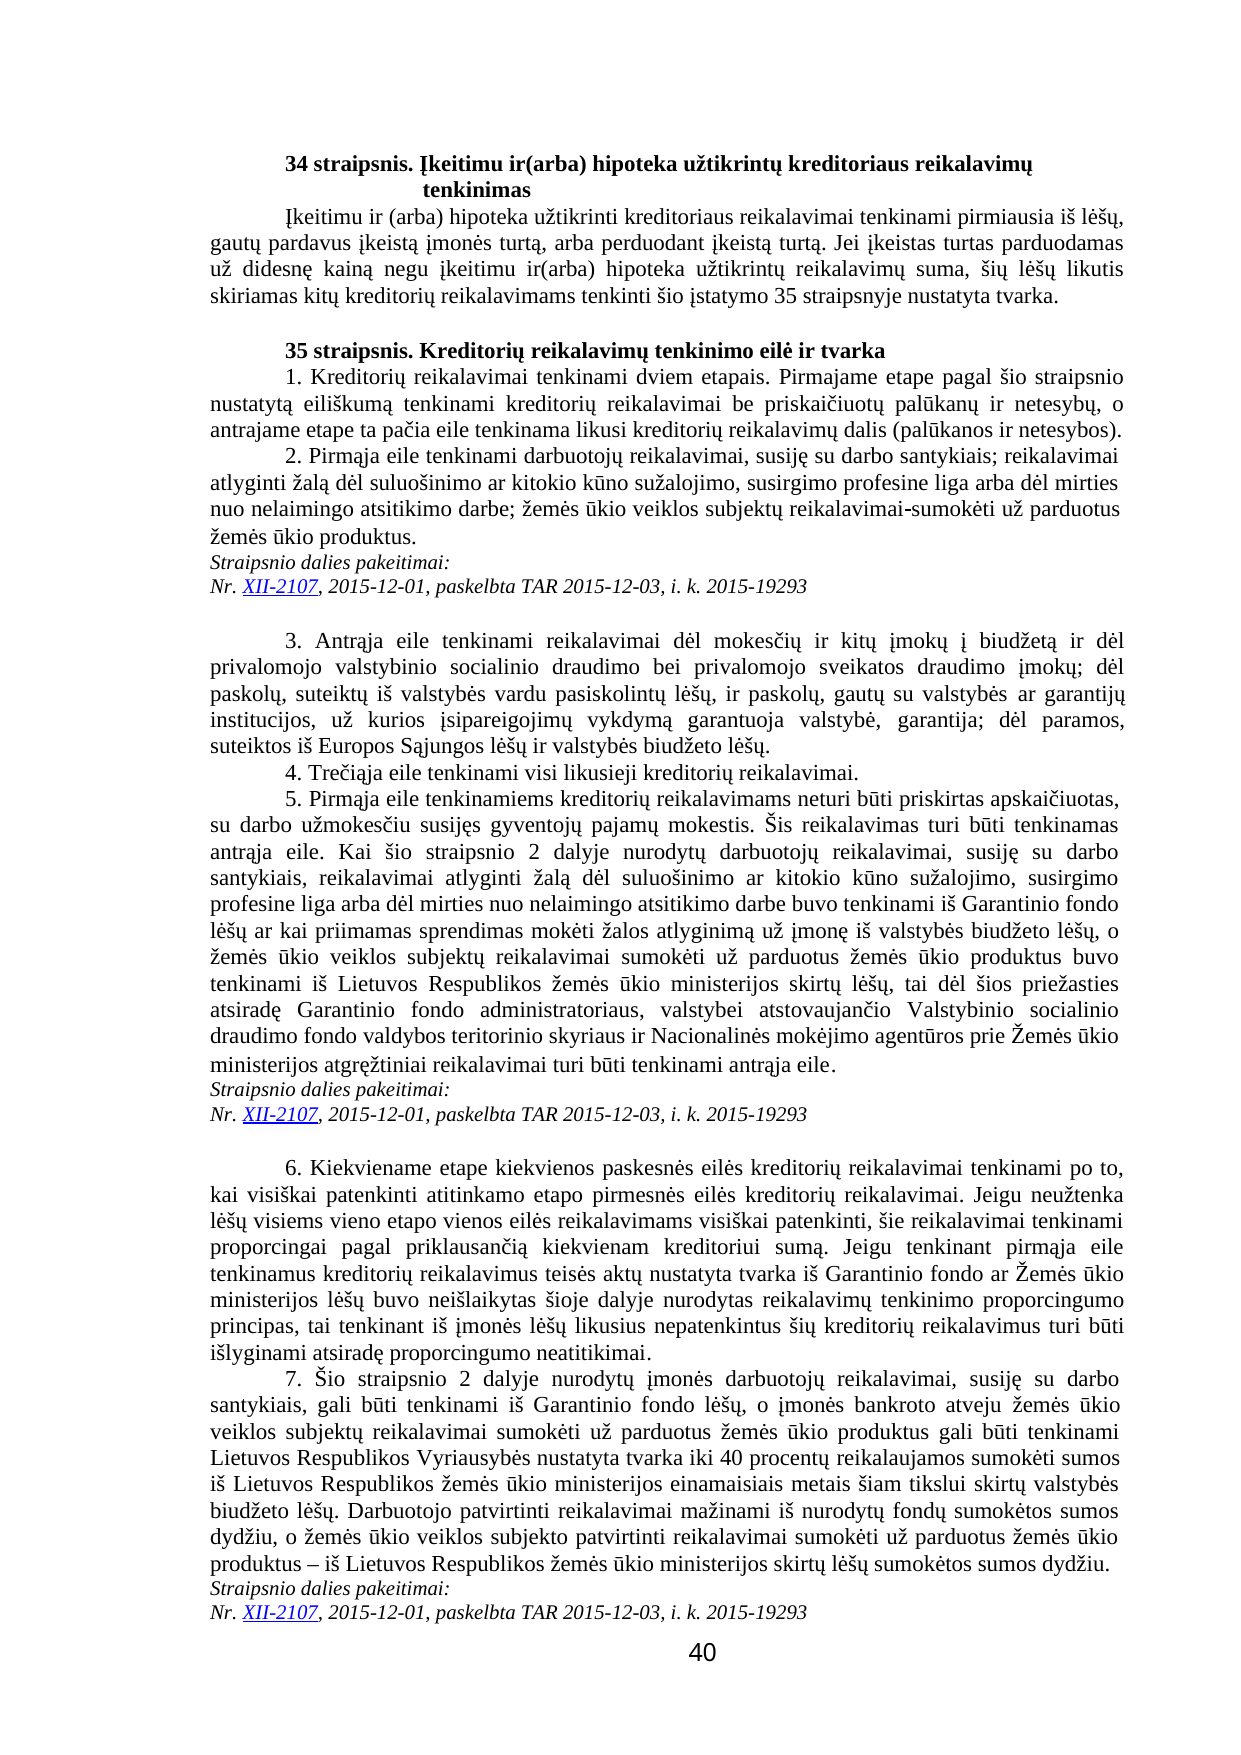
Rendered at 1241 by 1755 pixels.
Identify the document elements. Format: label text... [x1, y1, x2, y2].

text Nr. XII-2107, 2015-12-01, paskelbta TAR 2015-12-03, i. k. 2015-19293 [210, 1101, 1120, 1126]
text 7. Šio straipsnio 2 dalyje nurodytų įmonės darbuotojų reikalavimai, susiję su darbo santykiais, gali būti tenkinami iš Garantinio fondo lėšų, o įmonės bankroto atveju žemės ūkio veiklos subjektų reikalavimai sumokėti už parduotus žemės ūkio produktus gali būti tenkinami Lietuvos Respublikos Vyriausybės nustatyta tvarka iki 40 procentų reikalaujamos sumokėti sumos iš Lietuvos Respublikos žemės ūkio ministerijos einamaisiais metais šiam tikslui skirtų valstybės biudžeto lėšų. Darbuotojo patvirtinti reikalavimai mažinami iš nurodytų fondų sumokėtos sumos dydžiu, o žemės ūkio veiklos subjekto patvirtinti reikalavimai sumokėti už parduotus žemės ūkio produktus – iš Lietuvos Respublikos žemės ūkio ministerijos skirtų lėšų sumokėtos sumos dydžiu. [210, 1365, 1120, 1576]
text Straipsnio dalies pakeitimai: [210, 1077, 1120, 1101]
text Straipsnio dalies pakeitimai: [210, 1576, 1120, 1600]
text 3. Antrąja eile tenkinami reikalavimai dėl mokesčių ir kitų įmokų į biudžetą ir dėl privalomojo valstybinio socialinio draudimo bei privalomojo sveikatos draudimo įmokų; dėl paskolų, suteiktų iš valstybės vardu pasiskolintų lėšų, ir paskolų, gautų su valstybės ar garantijų institucijos, už kurios įsipareigojimų vykdymą garantuoja valstybė, garantija; dėl paramos, suteiktos iš Europos Sąjungos lėšų ir valstybės biudžeto lėšų. [210, 627, 1126, 759]
text Straipsnio dalies pakeitimai: [210, 550, 1120, 574]
text 6. Kiekviename etape kiekvienos paskesnės eilės kreditorių reikalavimai tenkinami po to, kai visiškai patenkinti atitinkamo etapo pirmesnės eilės kreditorių reikalavimai. Jeigu neužtenka lėšų visiems vieno etapo vienos eilės reikalavimams visiškai patenkinti, šie reikalavimai tenkinami proporcingai pagal priklausančią kiekvienam kreditoriui sumą. Jeigu tenkinant pirmąja eile tenkinamus kreditorių reikalavimus teisės aktų nustatyta tvarka iš Garantinio fondo ar Žemės ūkio ministerijos lėšų buvo neišlaikytas šioje dalyje nurodytas reikalavimų tenkinimo proporcingumo principas, tai tenkinant iš įmonės lėšų likusius nepatenkintus šių kreditorių reikalavimus turi būti išlyginami atsiradę proporcingumo neatitikimai. [210, 1154, 1126, 1365]
text 2. Pirmąja eile tenkinami darbuotojų reikalavimai, susiję su darbo santykiais; reikalavimai atlyginti žalą dėl suluošinimo ar kitokio kūno sužalojimo, susirgimo profesine liga arba dėl mirties nuo nelaimingo atsitikimo darbe; žemės ūkio veiklos subjektų reikalavimai sumokėti už parduotus žemės ūkio produktus. [210, 442, 1120, 550]
text Nr. XII-2107, 2015-12-01, paskelbta TAR 2015-12-03, i. k. 2015-19293 [210, 574, 1120, 598]
text tenkinimas [422, 176, 1126, 203]
text 4. Trečiąja eile tenkinami visi likusieji kreditorių reikalavimai. [210, 759, 1126, 785]
text 35 straipsnis. Kreditorių reikalavimų tenkinimo eilė ir tvarka [210, 337, 1126, 363]
text 1. Kreditorių reikalavimai tenkinami dviem etapais. Pirmajame etape pagal šio straipsnio nustatytą eiliškumą tenkinami kreditorių reikalavimai be priskaičiuotų palūkanų ir netesybų, o antrajame etape ta pačia eile tenkinama likusi kreditorių reikalavimų dalis (palūkanos ir netesybos). [210, 363, 1126, 442]
text Įkeitimu ir (arba) hipoteka užtikrinti kreditoriaus reikalavimai tenkinami pirmiausia iš lėšų, gautų pardavus įkeistą įmonės turtą, arba perduodant įkeistą turtą. Jei įkeistas turtas parduodamas už didesnę kainą negu įkeitimu ir(arba) hipoteka užtikrintų reikalavimų suma, šių lėšų likutis skiriamas kitų kreditorių reikalavimams tenkinti šio įstatymo 35 straipsnyje nustatyta tvarka. [210, 203, 1126, 308]
text 34 straipsnis. Įkeitimu ir(arba) hipoteka užtikrintų kreditoriaus reikalavimų [285, 150, 1126, 176]
text 5. Pirmąja eile tenkinamiems kreditorių reikalavimams neturi būti priskirtas apskaičiuotas, su darbo užmokesčiu susijęs gyventojų pajamų mokestis. Šis reikalavimas turi būti tenkinamas antrąja eile. Kai šio straipsnio 2 dalyje nurodytų darbuotojų reikalavimai, susiję su darbo santykiais, reikalavimai atlyginti žalą dėl suluošinimo ar kitokio kūno sužalojimo, susirgimo profesine liga arba dėl mirties nuo nelaimingo atsitikimo darbe buvo tenkinami iš Garantinio fondo lėšų ar kai priimamas sprendimas mokėti žalos atlyginimą už įmonę iš valstybės biudžeto lėšų, o žemės ūkio veiklos subjektų reikalavimai sumokėti už parduotus žemės ūkio produktus buvo tenkinami iš Lietuvos Respublikos žemės ūkio ministerijos skirtų lėšų, tai dėl šios priežasties atsiradę Garantinio fondo administratoriaus, valstybei atstovaujančio Valstybinio socialinio draudimo fondo valdybos teritorinio skyriaus ir Nacionalinės mokėjimo agentūros prie Žemės ūkio ministerijos atgręžtiniai reikalavimai turi būti tenkinami antrąja eile. [210, 785, 1120, 1077]
text Nr. XII-2107, 2015-12-01, paskelbta TAR 2015-12-03, i. k. 2015-19293 [210, 1600, 1120, 1624]
